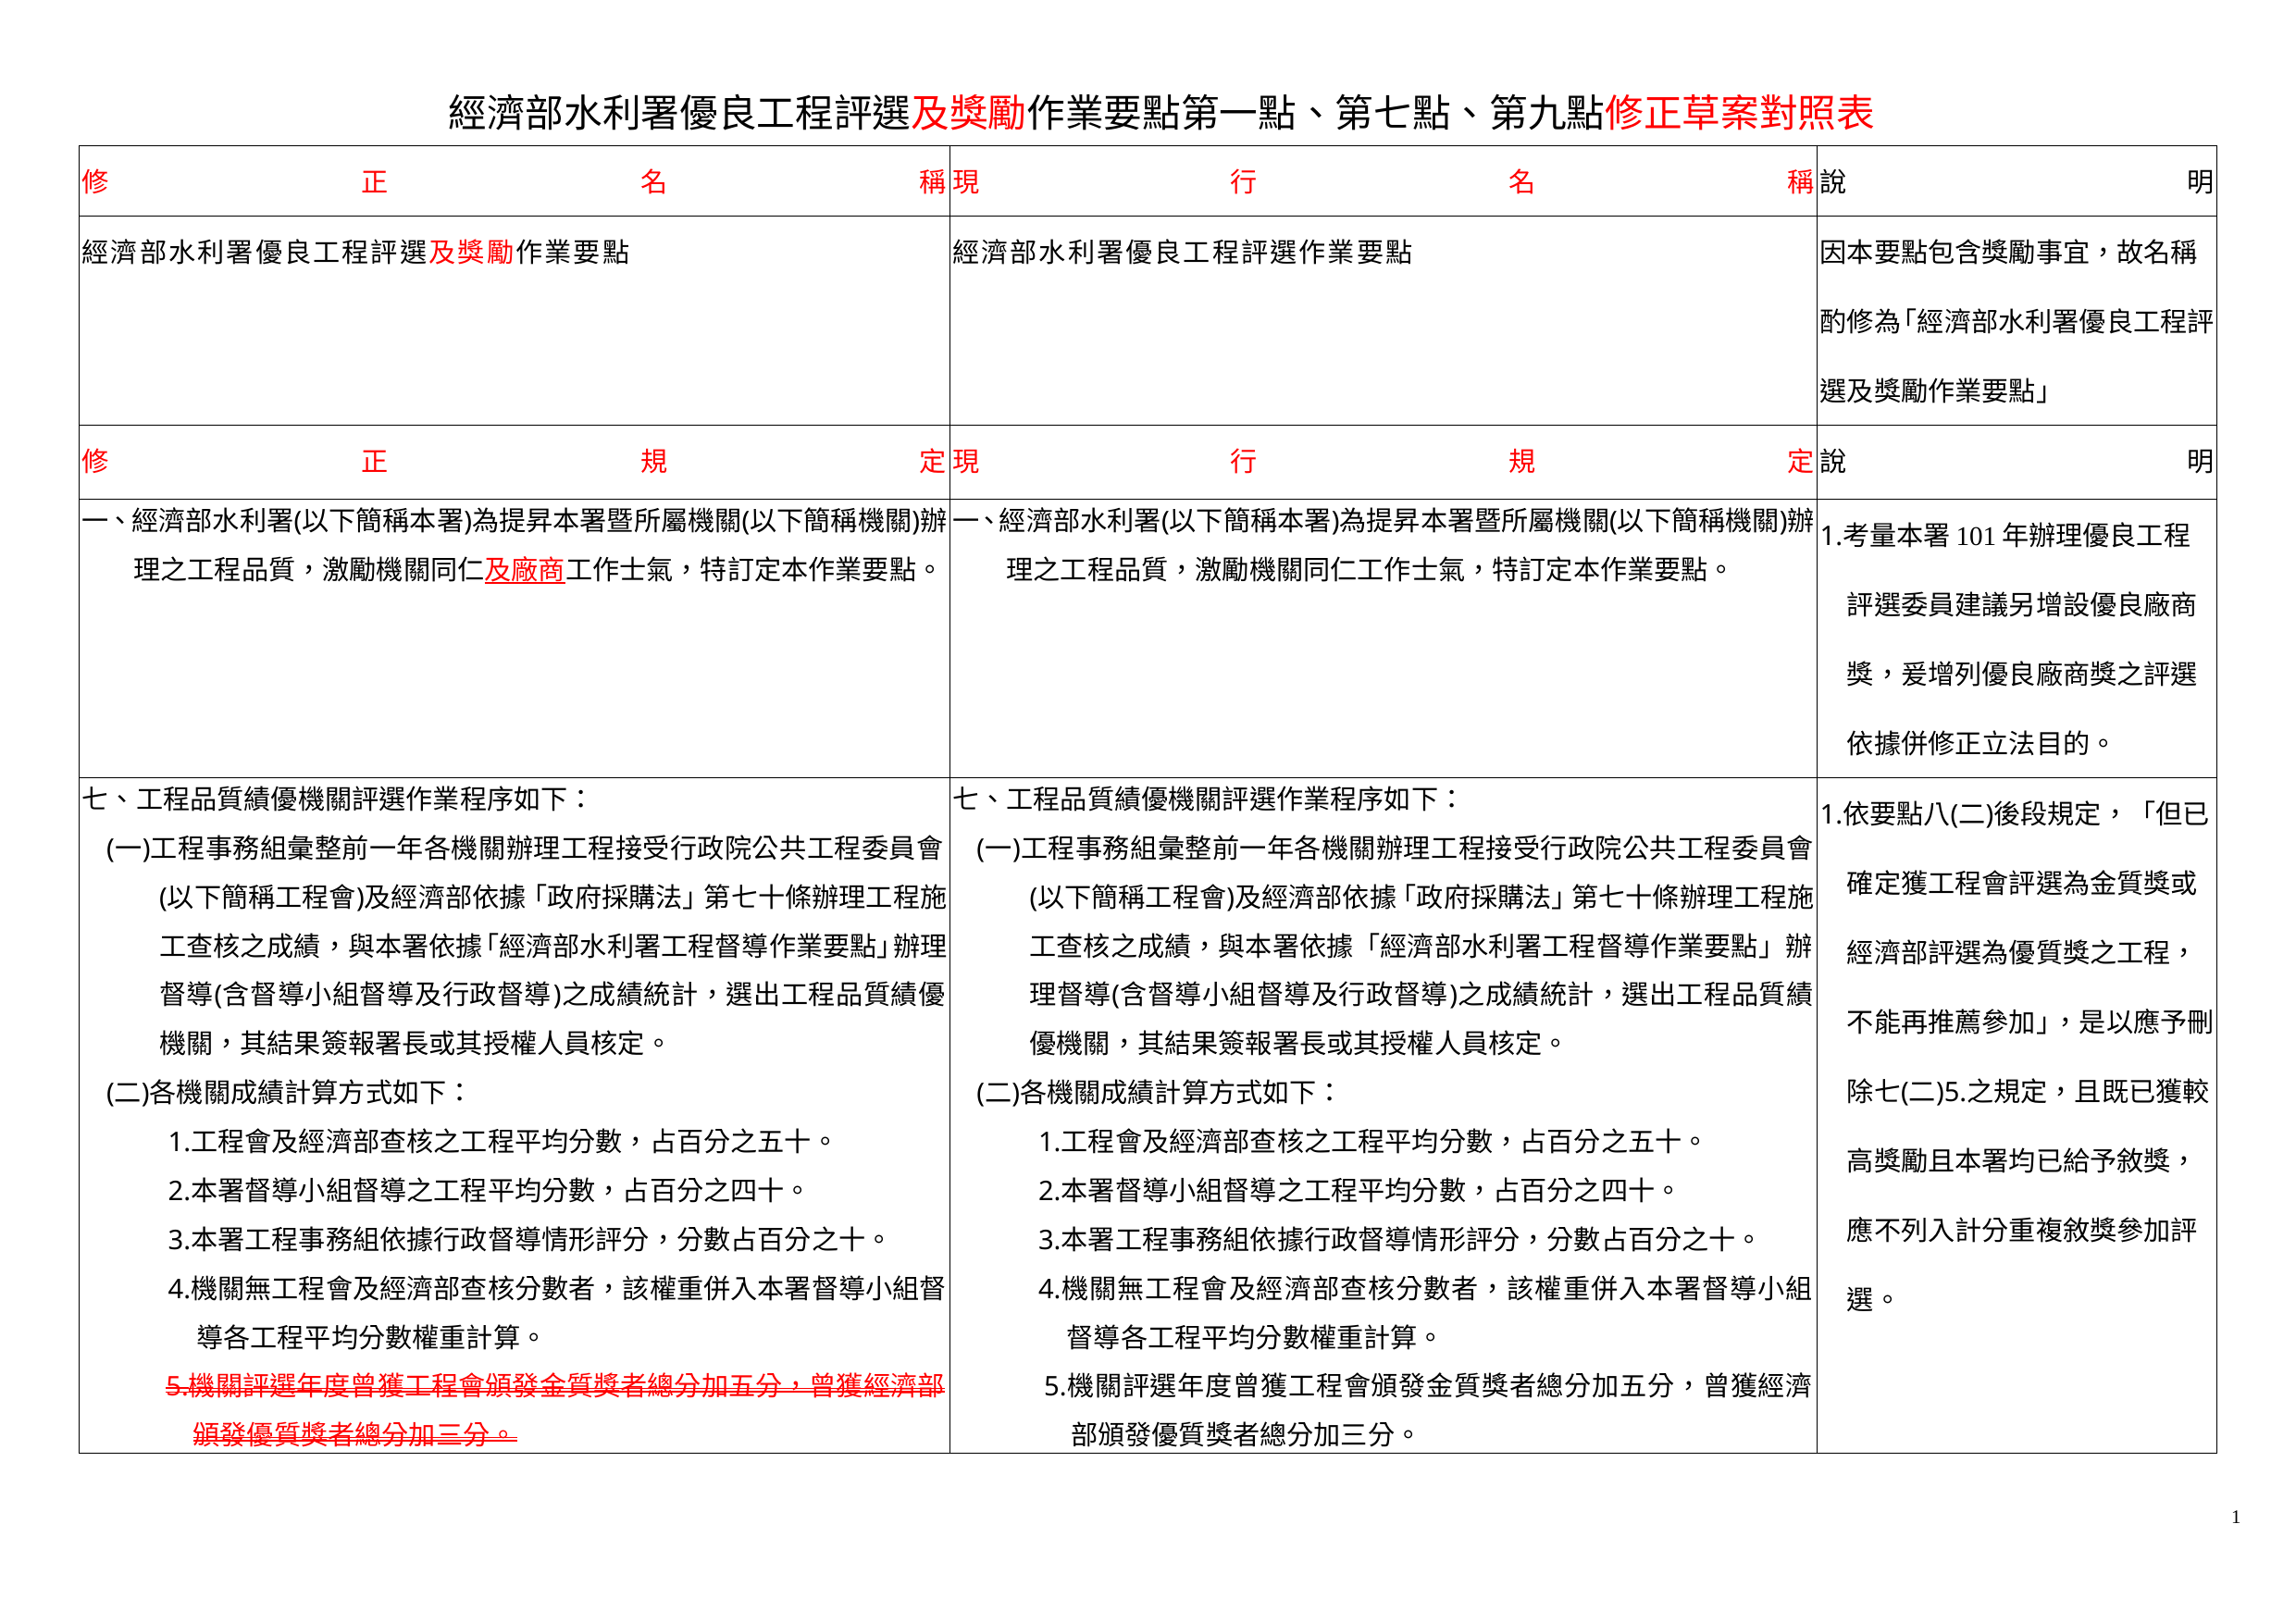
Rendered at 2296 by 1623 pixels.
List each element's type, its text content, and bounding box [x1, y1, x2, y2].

table_cell 七、工程品質績優機關評選作業程序如下： (一)工程事務組彙整前一年各機關辦理工程接受行政院公共工程委員會(以下簡稱工程會)及經濟部依據「政府採購法」第七十條辦理工程施工查核之成績，與本署依據「經濟部水利署工程督導作業要點」辦理督導(含督導小組督導及行政督導)之成績統計，選出工程品質績優機關，其結果簽報署長或其授權人員核定。 (二)各機關成績計算方式如下： 1.工程會及經濟部查核之工程平均分數，占百分之五十。 2.本署督導小組督導之工程平均分數，占百分之四十。 3.本署工程事務組依據行政督導情形評分，分數占百分之十。 4.機關無工程會及經濟部查核分數者，該權重併入本署督導小組督導各工程平均分數權重計算。 5.機關評選年度曾獲工程會頒發金質獎者總分加五分，曾獲經濟部頒發優質獎者總分加三分。 [950, 778, 1817, 1453]
table_cell 1.考量本署101年辦理優良工程評選委員建議另增設優良廠商獎，爰增列優良廠商獎之評選依據併修正立法目的。 [1818, 500, 2216, 776]
table_cell 因本要點包含獎勵事宜，故名稱酌修為「經濟部水利署優良工程評選及獎勵作業要點」 [1818, 217, 2216, 424]
table_cell 修正規定 [80, 426, 949, 498]
table_header 現行名稱 [950, 146, 1817, 215]
table_header 修正名稱 [80, 146, 949, 215]
table_cell 七、工程品質績優機關評選作業程序如下： (一)工程事務組彙整前一年各機關辦理工程接受行政院公共工程委員會(以下簡稱工程會)及經濟部依據「政府採購法」第七十條辦理工程施工查核之成績，與本署依據「經濟部水利署工程督導作業要點」辦理督導(含督導小組督導及行政督導)之成績統計，選出工程品質績優機關，其結果簽報署長或其授權人員核定。 (二)各機關成績計算方式如下： 1.工程會及經濟部查核之工程平均分數，占百分之五十。 2.本署督導小組督導之工程平均分數，占百分之四十。 3.本署工程事務組依據行政督導情形評分，分數占百分之十。 4.機關無工程會及經濟部查核分數者，該權重併入本署督導小組督導各工程平均分數權重計算。 5.機關評選年度曾獲工程會頒發金質獎者總分加五分，曾獲經濟部頒發優質獎者總分加三分。 [80, 778, 949, 1453]
table_header 說明 [1818, 146, 2216, 215]
table_cell 經濟部水利署優良工程評選作業要點 [950, 217, 1817, 424]
table_cell 一、經濟部水利署(以下簡稱本署)為提昇本署暨所屬機關(以下簡稱機關)辦理之工程品質，激勵機關同仁工作士氣，特訂定本作業要點。 [950, 500, 1817, 776]
table_cell 經濟部水利署優良工程評選及獎勵作業要點 [80, 217, 949, 424]
table_cell 一、經濟部水利署(以下簡稱本署)為提昇本署暨所屬機關(以下簡稱機關)辦理之工程品質，激勵機關同仁及廠商工作士氣，特訂定本作業要點。 [80, 500, 949, 776]
table_cell 現行規定 [950, 426, 1817, 498]
table_cell 1.依要點八(二)後段規定，「但已確定獲工程會評選為金質獎或經濟部評選為優質獎之工程，不能再推薦參加」，是以應予刪除七(二)5.之規定，且既已獲較高獎勵且本署均已給予敘獎，應不列入計分重複敘獎參加評選。 [1818, 778, 2216, 1453]
table_cell 說明 [1818, 426, 2216, 498]
